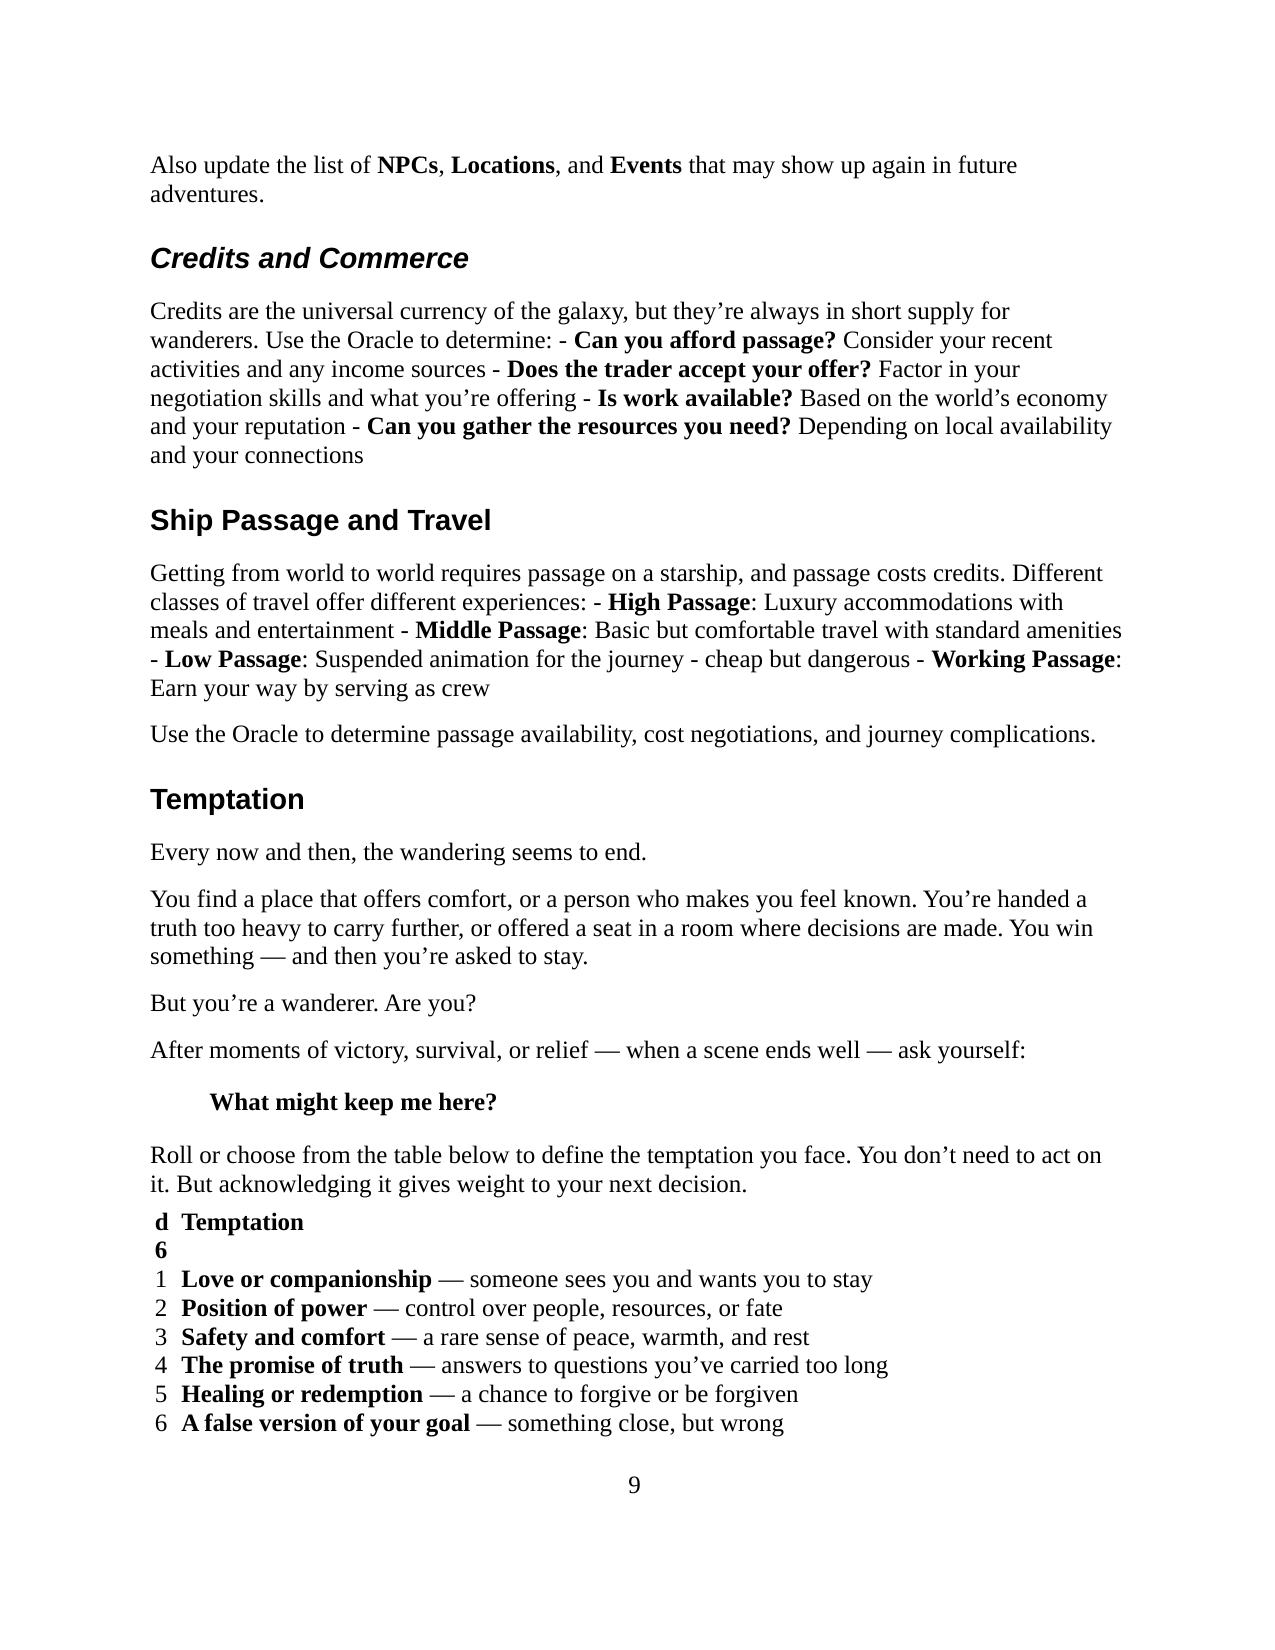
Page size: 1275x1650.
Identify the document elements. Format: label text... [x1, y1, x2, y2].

table_cell 3 [150, 1322, 177, 1350]
table_header d6 [150, 1207, 177, 1264]
subtitle Temptation [150, 782, 1125, 816]
subtitle Credits and Commerce [150, 241, 1125, 275]
table_cell Love or companionship — someone sees you and wants you to stay [177, 1264, 1125, 1293]
text Use the Oracle to determine passage availability, cost negotiations, and journey complications. [150, 719, 1125, 748]
table_cell 4 [150, 1350, 177, 1379]
text Every now and then, the wandering seems to end. [150, 837, 1125, 866]
table_cell The promise of truth — answers to questions you’ve carried too long [177, 1350, 1125, 1379]
text Credits are the universal currency of the galaxy, but they’re always in short supply for wanderers. Use the Oracle to determine: - Can you afford passage? Consider your recent activities and any income sources - Does the trader accept your offer? Factor in your negotiation skills and what you’re offering - Is work available? Based on the world’s economy and your reputation - Can you gather the resources you need? Depending on local availability and your connections [150, 296, 1125, 469]
table_cell Position of power — control over people, resources, or fate [177, 1293, 1125, 1322]
text After moments of victory, survival, or relief — when a scene ends well — ask yourself: [150, 1035, 1125, 1063]
table_cell 6 [150, 1408, 177, 1437]
table_cell 1 [150, 1264, 177, 1293]
subtitle Ship Passage and Travel [150, 503, 1125, 536]
table_cell 2 [150, 1293, 177, 1322]
table_cell Safety and comfort — a rare sense of peace, warmth, and rest [177, 1322, 1125, 1350]
table_cell Healing or redemption — a chance to forgive or be forgiven [177, 1379, 1125, 1408]
text You find a place that offers comfort, or a person who makes you feel known. You’re handed a truth too heavy to carry further, or offered a seat in a room where decisions are made. You win something — and then you’re asked to stay. [150, 884, 1125, 970]
table_cell A false version of your goal — something close, but wrong [177, 1408, 1125, 1437]
table_cell 5 [150, 1379, 177, 1408]
text Getting from world to world requires passage on a starship, and passage costs credits. Different classes of travel offer different experiences: - High Passage: Luxury accommodations with meals and entertainment - Middle Passage: Basic but comfortable travel with standard amenities - Low Passage: Suspended animation for the journey - cheap but dangerous - Working Passage: Earn your way by serving as crew [150, 558, 1125, 702]
table_header Temptation [177, 1207, 1125, 1264]
text Roll or choose from the table below to define the temptation you face. You don’t need to act on it. But acknowledging it gives weight to your next decision. [150, 1140, 1125, 1198]
text What might keep me here? [209, 1087, 1066, 1116]
text Also update the list of NPCs, Locations, and Events that may show up again in future adventures. [150, 150, 1125, 207]
text But you’re a wanderer. Are you? [150, 988, 1125, 1017]
